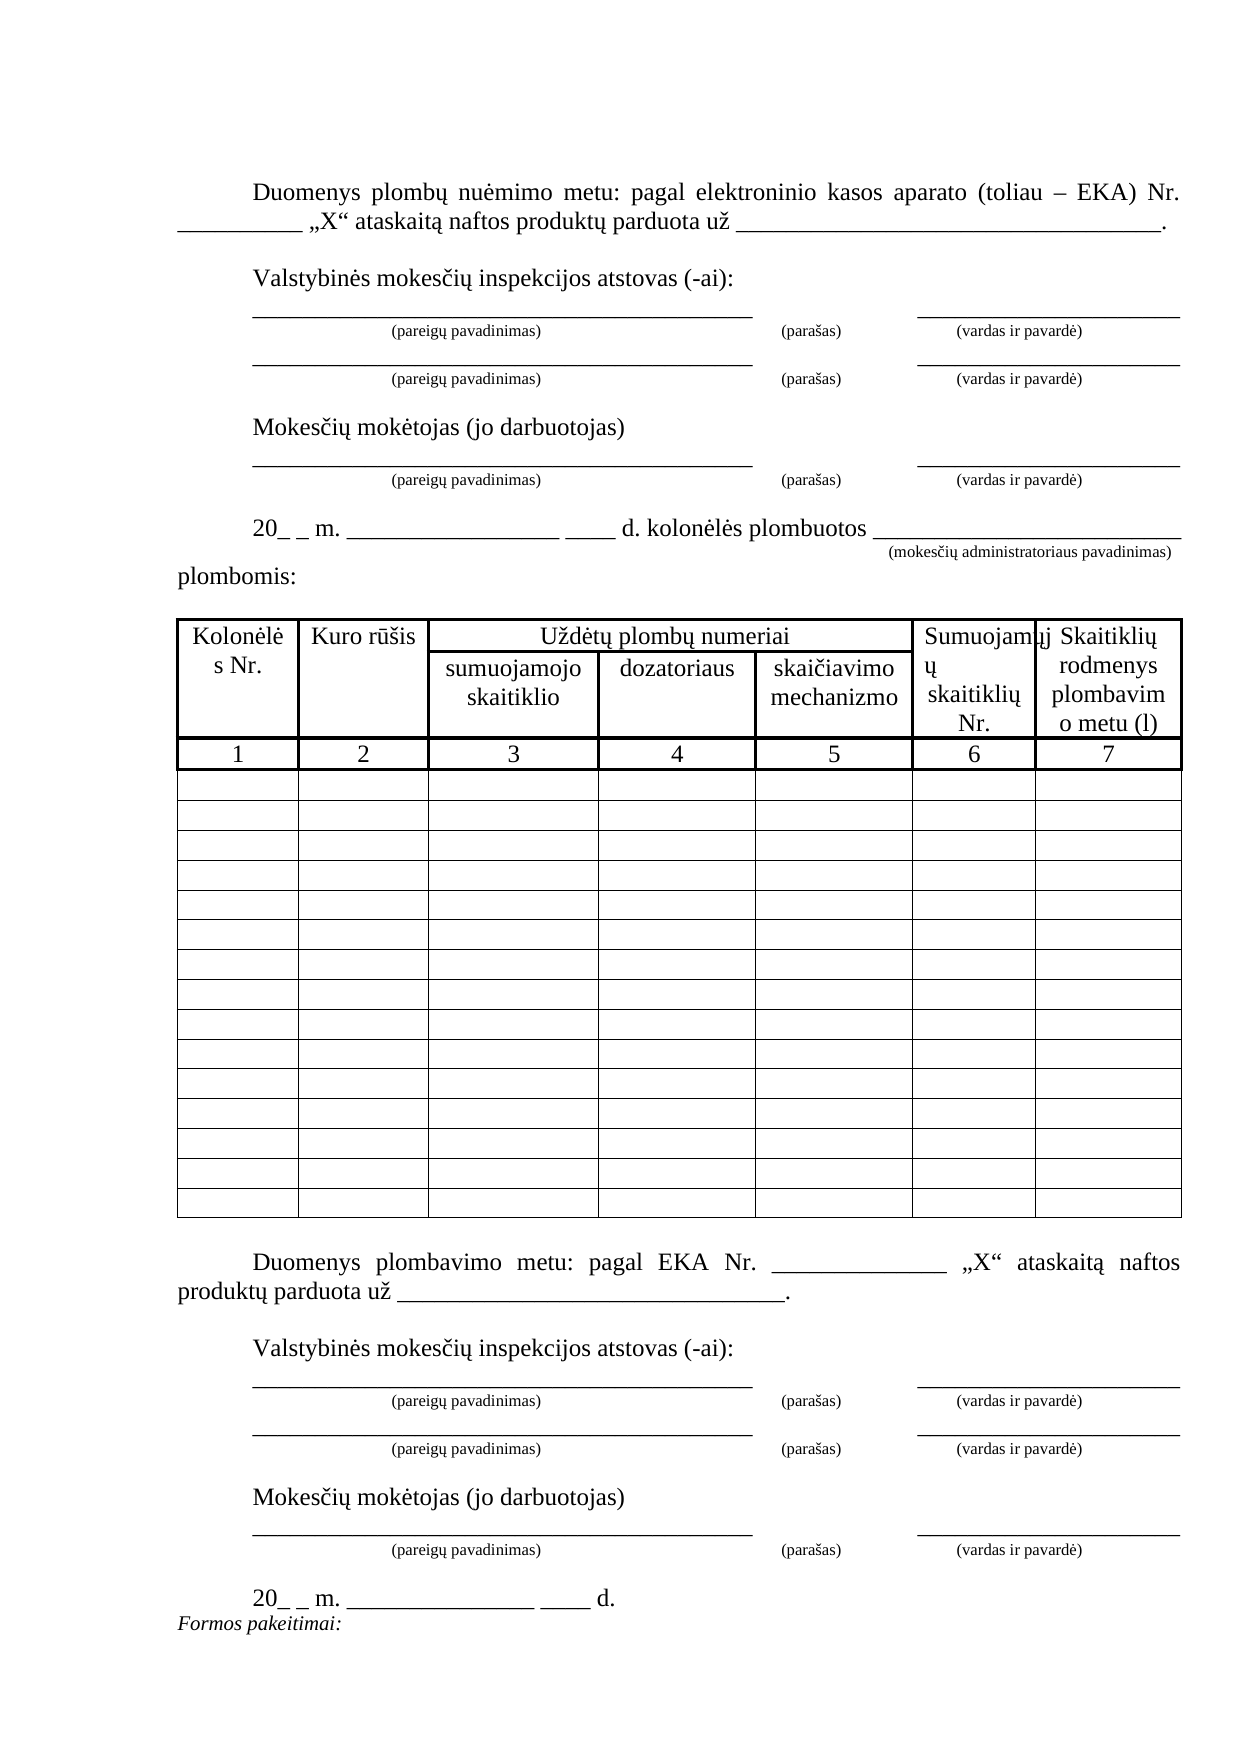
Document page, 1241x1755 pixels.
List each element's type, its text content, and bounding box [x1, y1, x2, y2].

text (mokesčių administratoriaus pavadinimas) [777, 542, 1181, 561]
table_cell [913, 831, 1035, 860]
table_cell [756, 1159, 912, 1187]
table_cell [1036, 1129, 1181, 1158]
table_cell [178, 801, 298, 830]
table_cell [429, 1159, 598, 1187]
table_cell [178, 1040, 298, 1068]
table_cell [1036, 861, 1181, 889]
table_cell [913, 1099, 1035, 1128]
table_cell [178, 920, 298, 949]
table_cell [1036, 801, 1181, 830]
text Formos pakeitimai: [177, 1611, 1181, 1635]
table_cell [913, 1159, 1035, 1187]
table_cell [913, 771, 1035, 800]
table_cell [429, 801, 598, 830]
table_cell [299, 1189, 428, 1217]
table_cell [756, 1189, 912, 1217]
table_cell [299, 1099, 428, 1128]
table_cell [299, 1040, 428, 1068]
text (pareigų pavadinimas) (parašas) (vardas ir pavardė) [177, 369, 1181, 388]
table_cell [178, 771, 298, 800]
table_cell [913, 950, 1035, 979]
table_cell [756, 1129, 912, 1158]
table_cell [599, 980, 755, 1009]
text (pareigų pavadinimas) (parašas) (vardas ir pavardė) [177, 1391, 1181, 1410]
table_cell [599, 920, 755, 949]
table_cell [913, 1010, 1035, 1038]
table_cell [178, 1189, 298, 1217]
table_cell [1036, 1159, 1181, 1187]
text (pareigų pavadinimas) (parašas) (vardas ir pavardė) [177, 321, 1181, 340]
table_cell [429, 950, 598, 979]
table_cell [178, 1159, 298, 1187]
table_cell [429, 1189, 598, 1217]
table_cell [599, 771, 755, 800]
text Valstybinės mokesčių inspekcijos atstovas (-ai): [177, 1333, 1181, 1362]
table_cell [599, 1129, 755, 1158]
table_header Kolonėlės Nr. [179, 621, 297, 736]
table_cell [756, 1040, 912, 1068]
table_cell [299, 980, 428, 1009]
table_cell [1036, 771, 1181, 800]
table_cell [913, 861, 1035, 889]
table_cell [1036, 831, 1181, 860]
table_cell [913, 801, 1035, 830]
table_cell 2 [300, 740, 427, 768]
table_cell [299, 950, 428, 979]
text Mokesčių mokėtojas (jo darbuotojas) [177, 1482, 1181, 1511]
table_cell [913, 1069, 1035, 1098]
table_cell [756, 801, 912, 830]
table_cell [429, 1069, 598, 1098]
table_cell [599, 1159, 755, 1187]
table_cell [599, 861, 755, 889]
table_cell [299, 920, 428, 949]
text ________________________________________ _____________________ [177, 441, 1181, 469]
table_cell [599, 891, 755, 919]
text Duomenys plombų nuėmimo metu: pagal elektroninio kasos aparato (toliau – EKA) Nr. __________ „X“ ataskaitą naftos produktų parduota už __________________________________. [177, 177, 1181, 235]
text (pareigų pavadinimas) (parašas) (vardas ir pavardė) [177, 1539, 1181, 1558]
text 20_ _ m. _______________ ____ d. [177, 1583, 1181, 1611]
table_cell [756, 1069, 912, 1098]
table_cell [429, 1010, 598, 1038]
table_cell [299, 1159, 428, 1187]
table_cell [429, 831, 598, 860]
table_cell [178, 980, 298, 1009]
table_cell [429, 1099, 598, 1128]
table_cell [178, 861, 298, 889]
table_cell [429, 891, 598, 919]
table_cell [599, 950, 755, 979]
text ________________________________________ _____________________ [177, 1410, 1181, 1439]
table_cell [429, 771, 598, 800]
table_cell [178, 950, 298, 979]
table_cell 4 [600, 740, 754, 768]
table_cell 5 [757, 740, 911, 768]
table_cell [913, 920, 1035, 949]
table_cell [1036, 1040, 1181, 1068]
table_cell [756, 1010, 912, 1038]
table_cell [1036, 1069, 1181, 1098]
table_cell [299, 801, 428, 830]
table_cell [299, 891, 428, 919]
table_cell sumuojamojo skaitiklio [430, 653, 597, 736]
table_cell [299, 1010, 428, 1038]
table_cell [1036, 1010, 1181, 1038]
text 20_ _ m. _________________ ____ d. kolonėlės plombuotos [177, 513, 1181, 542]
table_cell [599, 1099, 755, 1128]
table_cell [1036, 920, 1181, 949]
table_cell 7 [1037, 740, 1180, 768]
table_cell dozatoriaus [600, 653, 754, 736]
table_cell [299, 1069, 428, 1098]
table_cell [1036, 950, 1181, 979]
text ________________________________________ _____________________ [177, 1362, 1181, 1391]
table_cell [756, 831, 912, 860]
text Mokesčių mokėtojas (jo darbuotojas) [177, 412, 1181, 441]
table_cell [599, 1069, 755, 1098]
table_cell [429, 1040, 598, 1068]
table_cell [429, 920, 598, 949]
table_cell [599, 831, 755, 860]
table_cell [178, 1069, 298, 1098]
table_header Kuro rūšis [300, 621, 427, 736]
table_cell [599, 1010, 755, 1038]
table_cell [756, 980, 912, 1009]
table_cell [429, 1129, 598, 1158]
text plombomis: [177, 561, 1181, 589]
table_cell [1036, 891, 1181, 919]
table_cell [756, 920, 912, 949]
table_cell [756, 891, 912, 919]
text ________________________________________ _____________________ [177, 340, 1181, 369]
table_cell [756, 950, 912, 979]
table_cell [178, 1010, 298, 1038]
table_cell [299, 1129, 428, 1158]
table_cell [299, 771, 428, 800]
table_cell [756, 1099, 912, 1128]
table_cell 6 [914, 740, 1034, 768]
table_cell [429, 980, 598, 1009]
table_cell [599, 801, 755, 830]
table_header Skaitiklių rodmenys plombavimo metu (l) [1037, 621, 1180, 736]
table_cell 3 [430, 740, 597, 768]
table_cell [1036, 1189, 1181, 1217]
table_cell [599, 1040, 755, 1068]
table_cell [913, 1189, 1035, 1217]
table_cell [756, 861, 912, 889]
table_header Sumuojamųjų skaitiklių Nr. [914, 621, 1034, 736]
table_cell [913, 1040, 1035, 1068]
table_cell [1036, 980, 1181, 1009]
table_cell [178, 831, 298, 860]
table_header Uždėtų plombų numeriai [430, 621, 911, 650]
table_cell [913, 1129, 1035, 1158]
table_cell [178, 1099, 298, 1128]
text ________________________________________ _____________________ [177, 1511, 1181, 1539]
text (pareigų pavadinimas) (parašas) (vardas ir pavardė) [177, 469, 1181, 489]
text Duomenys plombavimo metu: pagal EKA Nr. ______________ „X“ ataskaitą naftos produktų parduota už _______________________________. [177, 1247, 1181, 1304]
table_cell [599, 1189, 755, 1217]
table_cell [178, 1129, 298, 1158]
text (pareigų pavadinimas) (parašas) (vardas ir pavardė) [177, 1439, 1181, 1458]
table_cell [299, 831, 428, 860]
table_cell [913, 891, 1035, 919]
table_cell [1036, 1099, 1181, 1128]
table_cell skaičiavimo mechanizmo [757, 653, 911, 736]
table_cell [429, 861, 598, 889]
table_cell 1 [179, 740, 297, 768]
text ________________________________________ _____________________ [177, 292, 1181, 321]
table_cell [178, 891, 298, 919]
table_cell [913, 980, 1035, 1009]
table_cell [756, 771, 912, 800]
table_cell [299, 861, 428, 889]
text Valstybinės mokesčių inspekcijos atstovas (-ai): [177, 263, 1181, 292]
